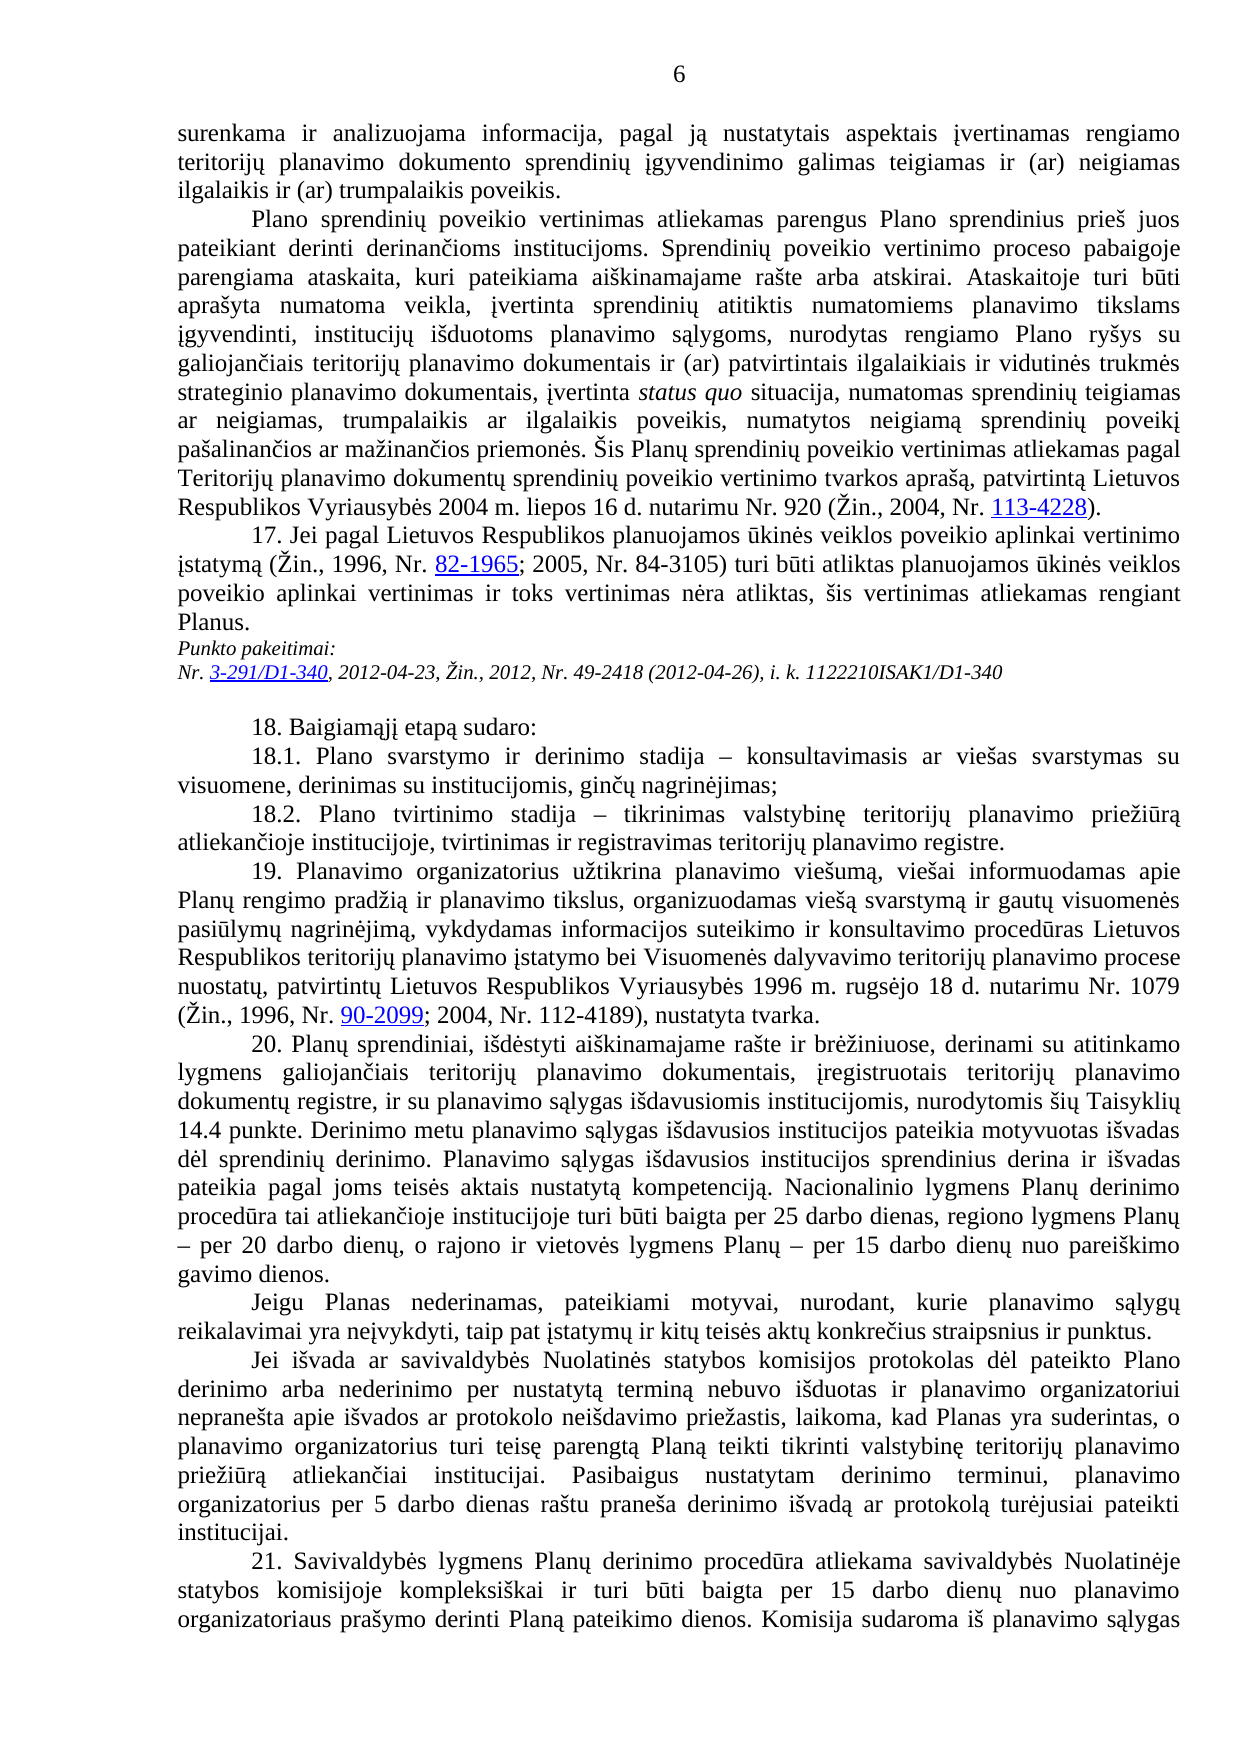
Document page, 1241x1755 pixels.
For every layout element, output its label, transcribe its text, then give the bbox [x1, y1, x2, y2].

text surenkama ir analizuojama informacija, pagal ją nustatytais aspektais įvertinamas rengiamo teritorijų planavimo dokumento sprendinių įgyvendinimo galimas teigiamas ir (ar) neigiamas ilgalaikis ir (ar) trumpalaikis poveikis. [177, 118, 1181, 204]
text Jei išvada ar savivaldybės Nuolatinės statybos komisijos protokolas dėl pateikto Plano derinimo arba nederinimo per nustatytą terminą nebuvo išduotas ir planavimo organizatoriui nepranešta apie išvados ar protokolo neišdavimo priežastis, laikoma, kad Planas yra suderintas, o planavimo organizatorius turi teisę parengtą Planą teikti tikrinti valstybinę teritorijų planavimo priežiūrą atliekančiai institucijai. Pasibaigus nustatytam derinimo terminui, planavimo organizatorius per 5 darbo dienas raštu praneša derinimo išvadą ar protokolą turėjusiai pateikti institucijai. [177, 1345, 1181, 1546]
text Punkto pakeitimai: [177, 636, 1181, 660]
text 20. Planų sprendiniai, išdėstyti aiškinamajame rašte ir brėžiniuose, derinami su atitinkamo lygmens galiojančiais teritorijų planavimo dokumentais, įregistruotais teritorijų planavimo dokumentų registre, ir su planavimo sąlygas išdavusiomis institucijomis, nurodytomis šių Taisyklių 14.4 punkte. Derinimo metu planavimo sąlygas išdavusios institucijos pateikia motyvuotas išvadas dėl sprendinių derinimo. Planavimo sąlygas išdavusios institucijos sprendinius derina ir išvadas pateikia pagal joms teisės aktais nustatytą kompetenciją. Nacionalinio lygmens Planų derinimo procedūra tai atliekančioje institucijoje turi būti baigta per 25 darbo dienas, regiono lygmens Planų – per 20 darbo dienų, o rajono ir vietovės lygmens Planų – per 15 darbo dienų nuo pareiškimo gavimo dienos. [177, 1029, 1181, 1287]
text 21. Savivaldybės lygmens Planų derinimo procedūra atliekama savivaldybės Nuolatinėje statybos komisijoje kompleksiškai ir turi būti baigta per 15 darbo dienų nuo planavimo organizatoriaus prašymo derinti Planą pateikimo dienos. Komisija sudaroma iš planavimo sąlygas [177, 1546, 1181, 1632]
text 18.1. Plano svarstymo ir derinimo stadija – konsultavimasis ar viešas svarstymas su visuomene, derinimas su institucijomis, ginčų nagrinėjimas; [177, 741, 1181, 799]
text 18. Baigiamąjį etapą sudaro: [177, 712, 1181, 741]
text Jeigu Planas nederinamas, pateikiami motyvai, nurodant, kurie planavimo sąlygų reikalavimai yra neįvykdyti, taip pat įstatymų ir kitų teisės aktų konkrečius straipsnius ir punktus. [177, 1287, 1181, 1345]
text 19. Planavimo organizatorius užtikrina planavimo viešumą, viešai informuodamas apie Planų rengimo pradžią ir planavimo tikslus, organizuodamas viešą svarstymą ir gautų visuomenės pasiūlymų nagrinėjimą, vykdydamas informacijos suteikimo ir konsultavimo procedūras Lietuvos Respublikos teritorijų planavimo įstatymo bei Visuomenės dalyvavimo teritorijų planavimo procese nuostatų, patvirtintų Lietuvos Respublikos Vyriausybės 1996 m. rugsėjo 18 d. nutarimu Nr. 1079 (Žin., 1996, Nr. 90-2099; 2004, Nr. 112-4189), nustatyta tvarka. [177, 856, 1181, 1029]
text 18.2. Plano tvirtinimo stadija – tikrinimas valstybinę teritorijų planavimo priežiūrą atliekančioje institucijoje, tvirtinimas ir registravimas teritorijų planavimo registre. [177, 799, 1181, 856]
text 17. Jei pagal Lietuvos Respublikos planuojamos ūkinės veiklos poveikio aplinkai vertinimo įstatymą (Žin., 1996, Nr. 82-1965; 2005, Nr. 84-3105) turi būti atliktas planuojamos ūkinės veiklos poveikio aplinkai vertinimas ir toks vertinimas nėra atliktas, šis vertinimas atliekamas rengiant Planus. [177, 521, 1181, 636]
text Nr. 3-291/D1-340, 2012-04-23, Žin., 2012, Nr. 49-2418 (2012-04-26), i. k. 1122210ISAK1/D1-340 [177, 660, 1181, 684]
text Plano sprendinių poveikio vertinimas atliekamas parengus Plano sprendinius prieš juos pateikiant derinti derinančioms institucijoms. Sprendinių poveikio vertinimo proceso pabaigoje parengiama ataskaita, kuri pateikiama aiškinamajame rašte arba atskirai. Ataskaitoje turi būti aprašyta numatoma veikla, įvertinta sprendinių atitiktis numatomiems planavimo tikslams įgyvendinti, institucijų išduotoms planavimo sąlygoms, nurodytas rengiamo Plano ryšys su galiojančiais teritorijų planavimo dokumentais ir (ar) patvirtintais ilgalaikiais ir vidutinės trukmės strateginio planavimo dokumentais, įvertinta status quo situacija, numatomas sprendinių teigiamas ar neigiamas, trumpalaikis ar ilgalaikis poveikis, numatytos neigiamą sprendinių poveikį pašalinančios ar mažinančios priemonės. Šis Planų sprendinių poveikio vertinimas atliekamas pagal Teritorijų planavimo dokumentų sprendinių poveikio vertinimo tvarkos aprašą, patvirtintą Lietuvos Respublikos Vyriausybės 2004 m. liepos 16 d. nutarimu Nr. 920 (Žin., 2004, Nr. 113-4228). [177, 204, 1181, 521]
